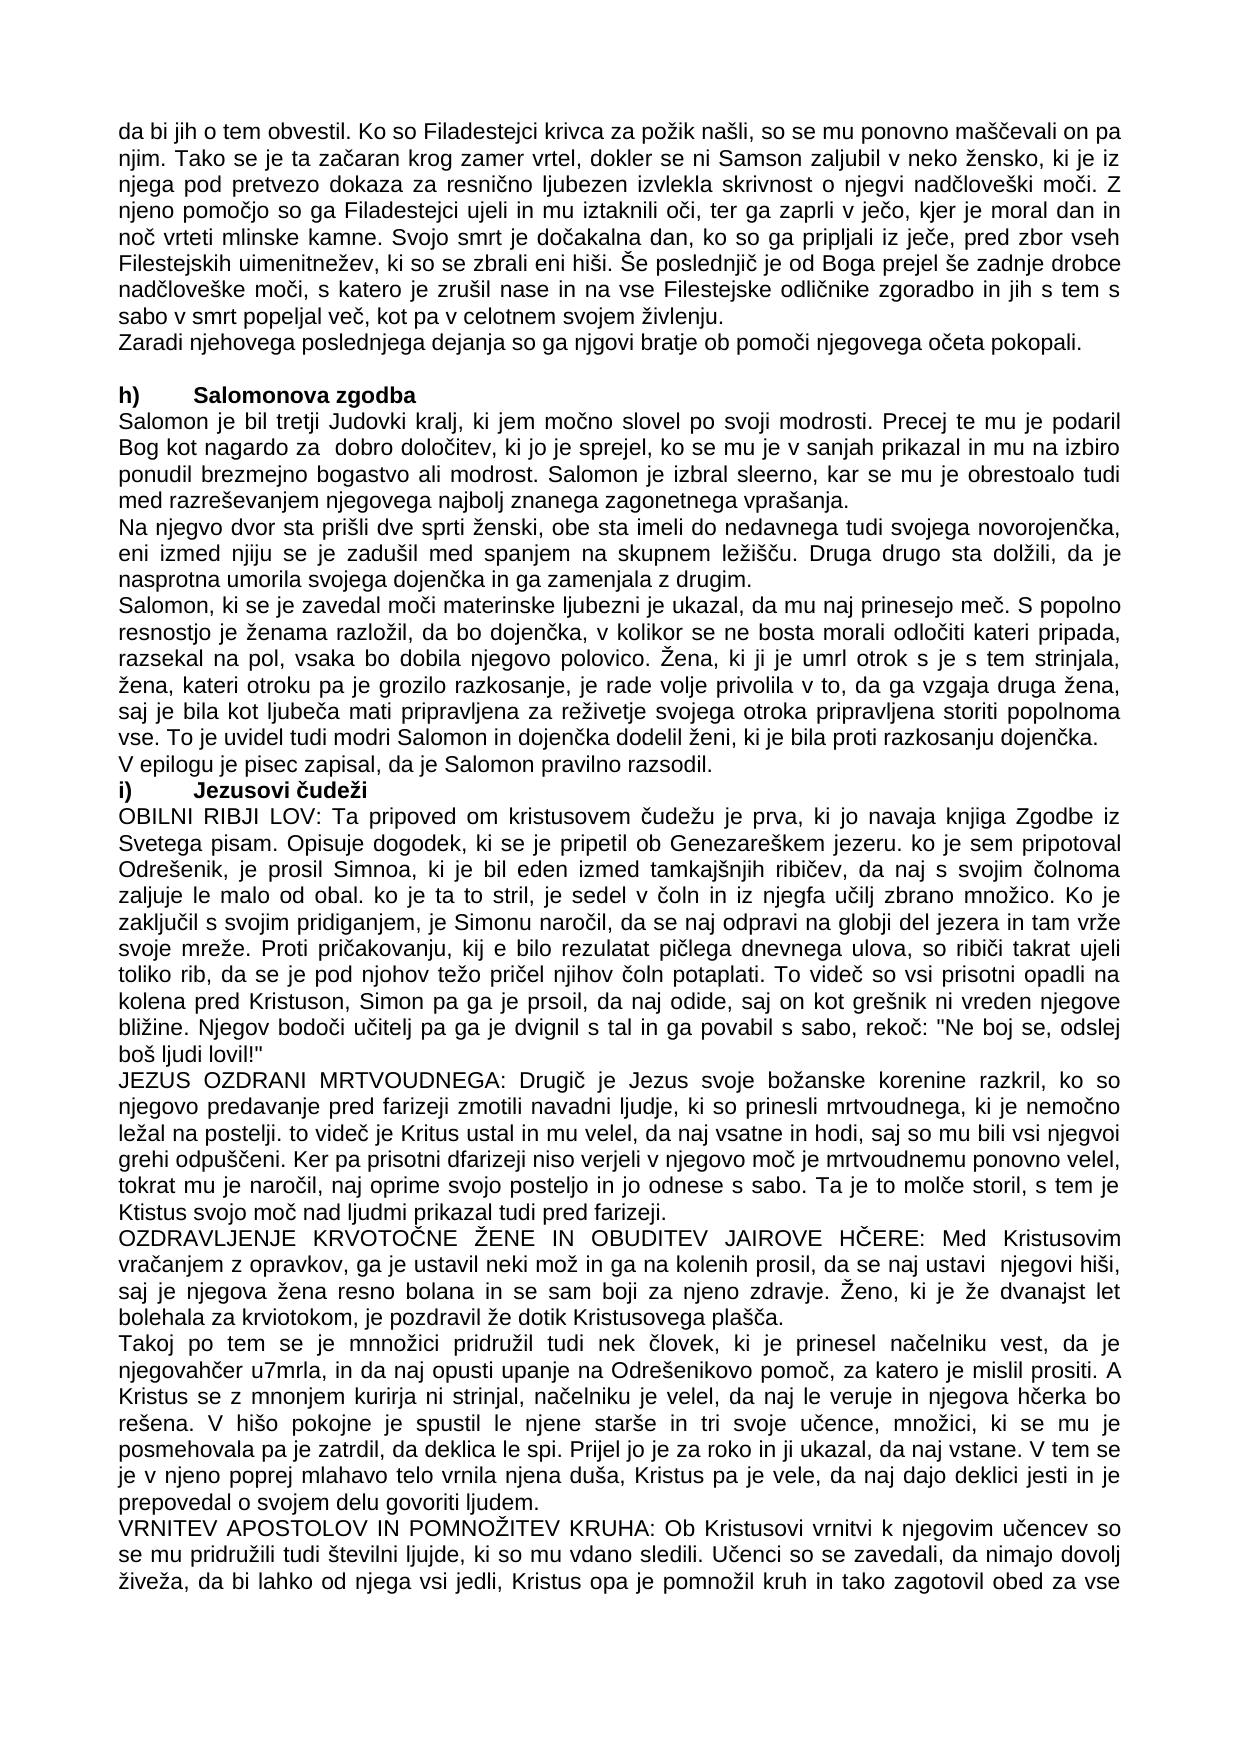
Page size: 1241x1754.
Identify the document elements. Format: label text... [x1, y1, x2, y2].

text OBILNI RIBJI LOV: Ta pripoved om kristusovem čudežu je prva, ki jo navaja knjiga Zgodbe iz Svetega pisam. Opisuje dogodek, ki se je pripetil ob Genezareškem jezeru. ko je sem pripotoval Odrešenik, je prosil Simnoa, ki je bil eden izmed tamkajšnjih ribičev, da naj s svojim čolnoma zaljuje le malo od obal. ko je ta to stril, je sedel v čoln in iz njegfa učilj zbrano množico. Ko je zaključil s svojim pridiganjem, je Simonu naročil, da se naj odpravi na globji del jezera in tam vrže svoje mreže. Proti pričakovanju, kij e bilo rezulatat pičlega dnevnega ulova, so ribiči takrat ujeli toliko rib, da se je pod njohov težo pričel njihov čoln potaplati. To videč so vsi prisotni opadli na kolena pred Kristuson, Simon pa ga je prsoil, da naj odide, saj on kot grešnik ni vreden njegove bližine. Njegov bodoči učitelj pa ga je dvignil s tal in ga povabil s sabo, rekoč: "Ne boj se, odslej boš ljudi lovil!" [118, 803, 1122, 1067]
text da bi jih o tem obvestil. Ko so Filadestejci krivca za požik našli, so se mu ponovno maščevali on pa njim. Tako se je ta začaran krog zamer vrtel, dokler se ni Samson zaljubil v neko žensko, ki je iz njega pod pretvezo dokaza za resnično ljubezen izvlekla skrivnost o njegvi nadčloveški moči. Z njeno pomočjo so ga Filadestejci ujeli in mu iztaknili oči, ter ga zaprli v ječo, kjer je moral dan in noč vrteti mlinske kamne. Svojo smrt je dočakalna dan, ko so ga pripljali iz ječe, pred zbor vseh Filestejskih uimenitnežev, ki so se zbrali eni hiši. Še poslednjič je od Boga prejel še zadnje drobce nadčloveške moči, s katero je zrušil nase in na vse Filestejske odličnike zgoradbo in jih s tem s sabo v smrt popeljal več, kot pa v celotnem svojem živlenju. [118, 118, 1122, 329]
text Zaradi njehovega poslednjega dejanja so ga njgovi bratje ob pomoči njegovega očeta pokopali. [118, 329, 1122, 355]
text V epilogu je pisec zapisal, da je Salomon pravilno razsodil. [118, 751, 1122, 777]
text Na njegvo dvor sta prišli dve sprti ženski, obe sta imeli do nedavnega tudi svojega novorojenčka, eni izmed njiju se je zadušil med spanjem na skupnem ležišču. Druga drugo sta dolžili, da je nasprotna umorila svojega dojenčka in ga zamenjala z drugim. [118, 513, 1122, 592]
text h) Salomonova zgodba [118, 382, 1122, 408]
text i) Jezusovi čudeži [118, 777, 1122, 803]
text Salomon je bil tretji Judovki kralj, ki jem močno slovel po svoji modrosti. Precej te mu je podaril Bog kot nagardo za dobro določitev, ki jo je sprejel, ko se mu je v sanjah prikazal in mu na izbiro ponudil brezmejno bogastvo ali modrost. Salomon je izbral sleerno, kar se mu je obrestoalo tudi med razreševanjem njegovega najbolj znanega zagonetnega vprašanja. [118, 408, 1122, 513]
text OZDRAVLJENJE KRVOTOČNE ŽENE IN OBUDITEV JAIROVE HČERE: Med Kristusovim vračanjem z opravkov, ga je ustavil neki mož in ga na kolenih prosil, da se naj ustavi njegovi hiši, saj je njegova žena resno bolana in se sam boji za njeno zdravje. Ženo, ki je že dvanajst let bolehala za krviotokom, je pozdravil že dotik Kristusovega plašča. [118, 1225, 1122, 1330]
text Salomon, ki se je zavedal moči materinske ljubezni je ukazal, da mu naj prinesejo meč. S popolno resnostjo je ženama razložil, da bo dojenčka, v kolikor se ne bosta morali odločiti kateri pripada, razsekal na pol, vsaka bo dobila njegovo polovico. Žena, ki ji je umrl otrok s je s tem strinjala, žena, kateri otroku pa je grozilo razkosanje, je rade volje privolila v to, da ga vzgaja druga žena, saj je bila kot ljubeča mati pripravljena za reživetje svojega otroka pripravljena storiti popolnoma vse. To je uvidel tudi modri Salomon in dojenčka dodelil ženi, ki je bila proti razkosanju dojenčka. [118, 592, 1122, 751]
text Takoj po tem se je mnnožici pridružil tudi nek človek, ki je prinesel načelniku vest, da je njegovahčer u7mrla, in da naj opusti upanje na Odrešenikovo pomoč, za katero je mislil prositi. A Kristus se z mnonjem kurirja ni strinjal, načelniku je velel, da naj le veruje in njegova hčerka bo rešena. V hišo pokojne je spustil le njene starše in tri svoje učence, množici, ki se mu je posmehovala pa je zatrdil, da deklica le spi. Prijel jo je za roko in ji ukazal, da naj vstane. V tem se je v njeno poprej mlahavo telo vrnila njena duša, Kristus pa je vele, da naj dajo deklici jesti in je prepovedal o svojem delu govoriti ljudem. [118, 1330, 1122, 1515]
text VRNITEV APOSTOLOV IN POMNOŽITEV KRUHA: Ob Kristusovi vrnitvi k njegovim učencev so se mu pridružili tudi številni ljujde, ki so mu vdano sledili. Učenci so se zavedali, da nimajo dovolj živeža, da bi lahko od njega vsi jedli, Kristus opa je pomnožil kruh in tako zagotovil obed za vse [118, 1515, 1122, 1594]
text JEZUS OZDRANI MRTVOUDNEGA: Drugič je Jezus svoje božanske korenine razkril, ko so njegovo predavanje pred farizeji zmotili navadni ljudje, ki so prinesli mrtvoudnega, ki je nemočno ležal na postelji. to videč je Kritus ustal in mu velel, da naj vsatne in hodi, saj so mu bili vsi njegvoi grehi odpuščeni. Ker pa prisotni dfarizeji niso verjeli v njegovo moč je mrtvoudnemu ponovno velel, tokrat mu je naročil, naj oprime svojo posteljo in jo odnese s sabo. Ta je to molče storil, s tem je Ktistus svojo moč nad ljudmi prikazal tudi pred farizeji. [118, 1067, 1122, 1225]
